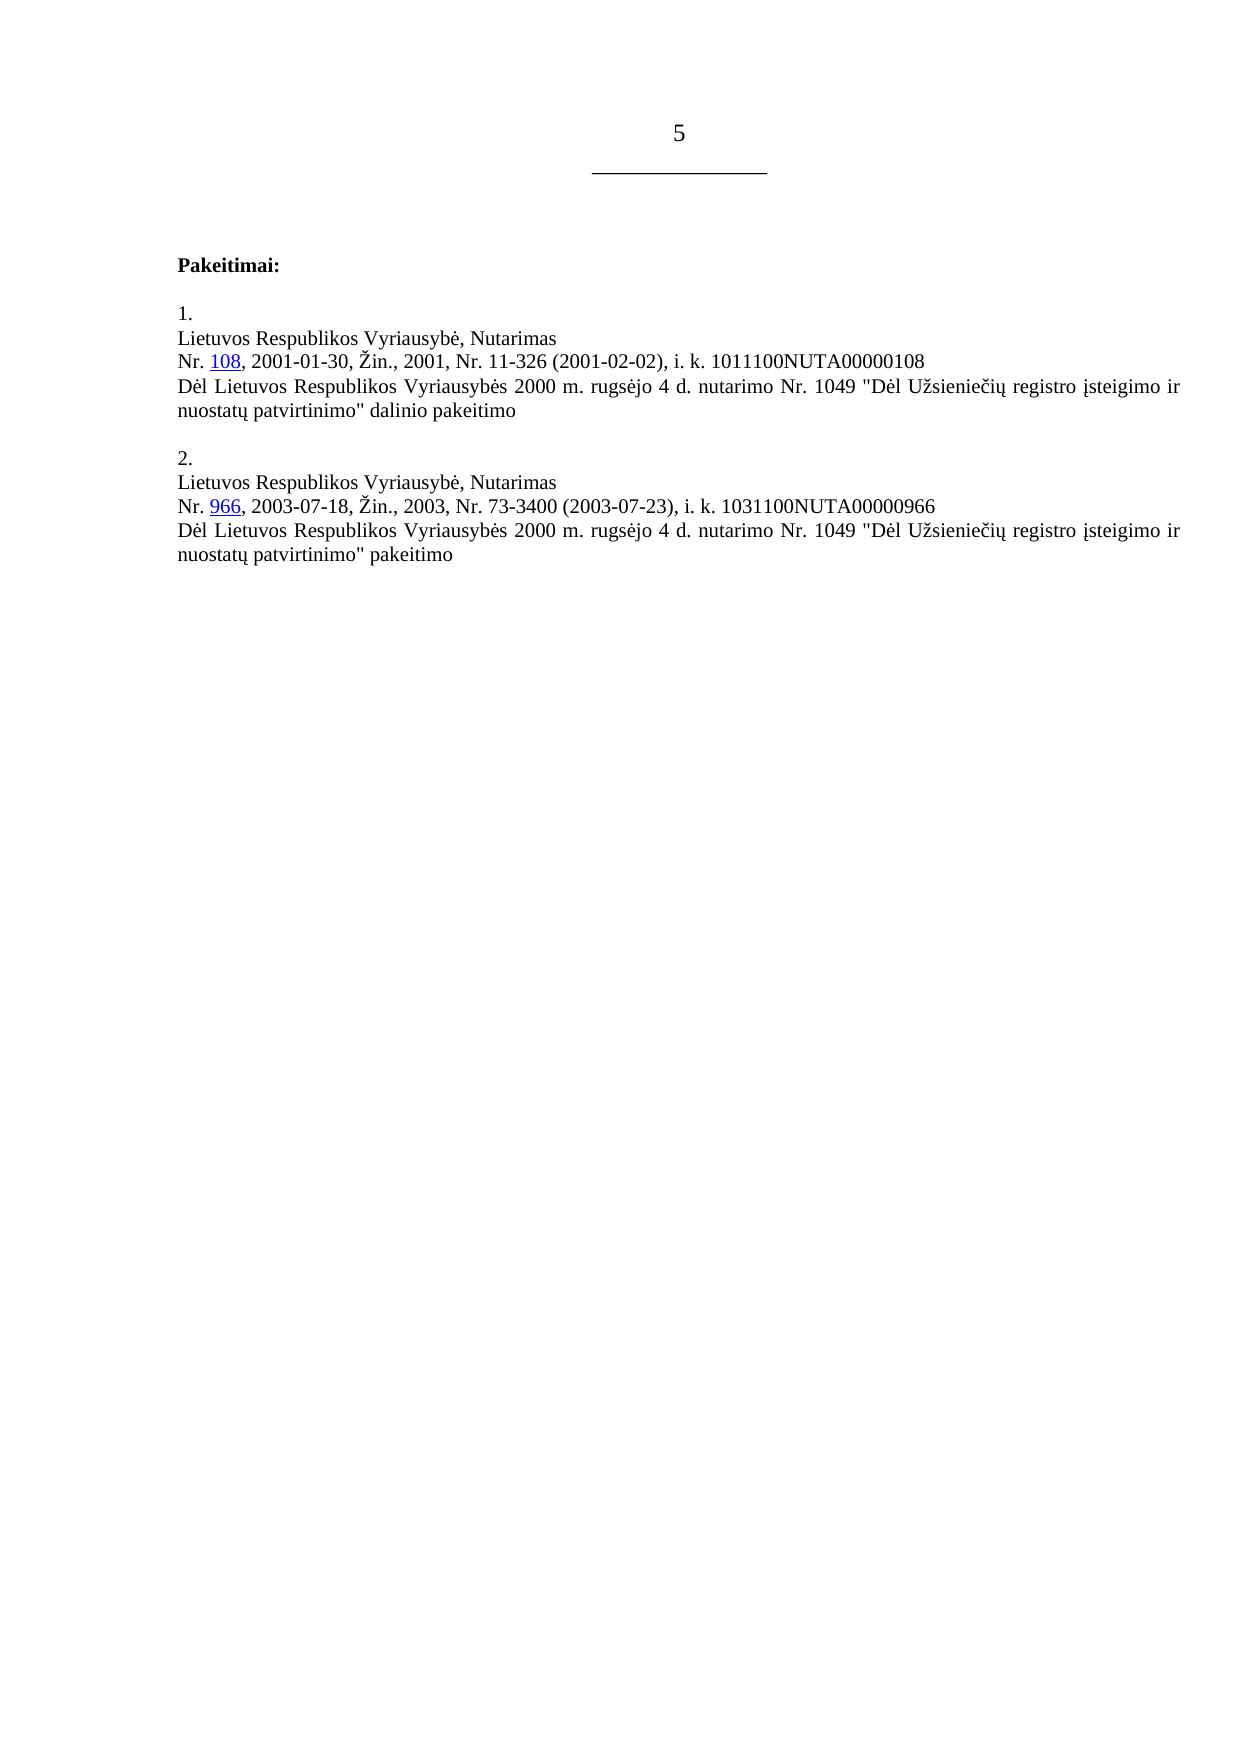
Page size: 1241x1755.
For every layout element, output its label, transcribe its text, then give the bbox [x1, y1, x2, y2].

text 2. [177, 446, 1181, 470]
text Nr. 966, 2003-07-18, Žin., 2003, Nr. 73-3400 (2003-07-23), i. k. 1031100NUTA00000966 [177, 494, 1181, 518]
text Dėl Lietuvos Respublikos Vyriausybės 2000 m. rugsėjo 4 d. nutarimo Nr. 1049 "Dėl Užsieniečių registro įsteigimo ir nuostatų patvirtinimo" pakeitimo [177, 518, 1181, 566]
text Nr. 108, 2001-01-30, Žin., 2001, Nr. 11-326 (2001-02-02), i. k. 1011100NUTA00000108 [177, 349, 1181, 373]
text Lietuvos Respublikos Vyriausybė, Nutarimas [177, 470, 1181, 494]
text ______________ [177, 148, 1181, 176]
text 1. [177, 301, 1181, 325]
text Dėl Lietuvos Respublikos Vyriausybės 2000 m. rugsėjo 4 d. nutarimo Nr. 1049 "Dėl Užsieniečių registro įsteigimo ir nuostatų patvirtinimo" dalinio pakeitimo [177, 373, 1181, 422]
text Pakeitimai: [177, 253, 1181, 277]
text Lietuvos Respublikos Vyriausybė, Nutarimas [177, 325, 1181, 349]
